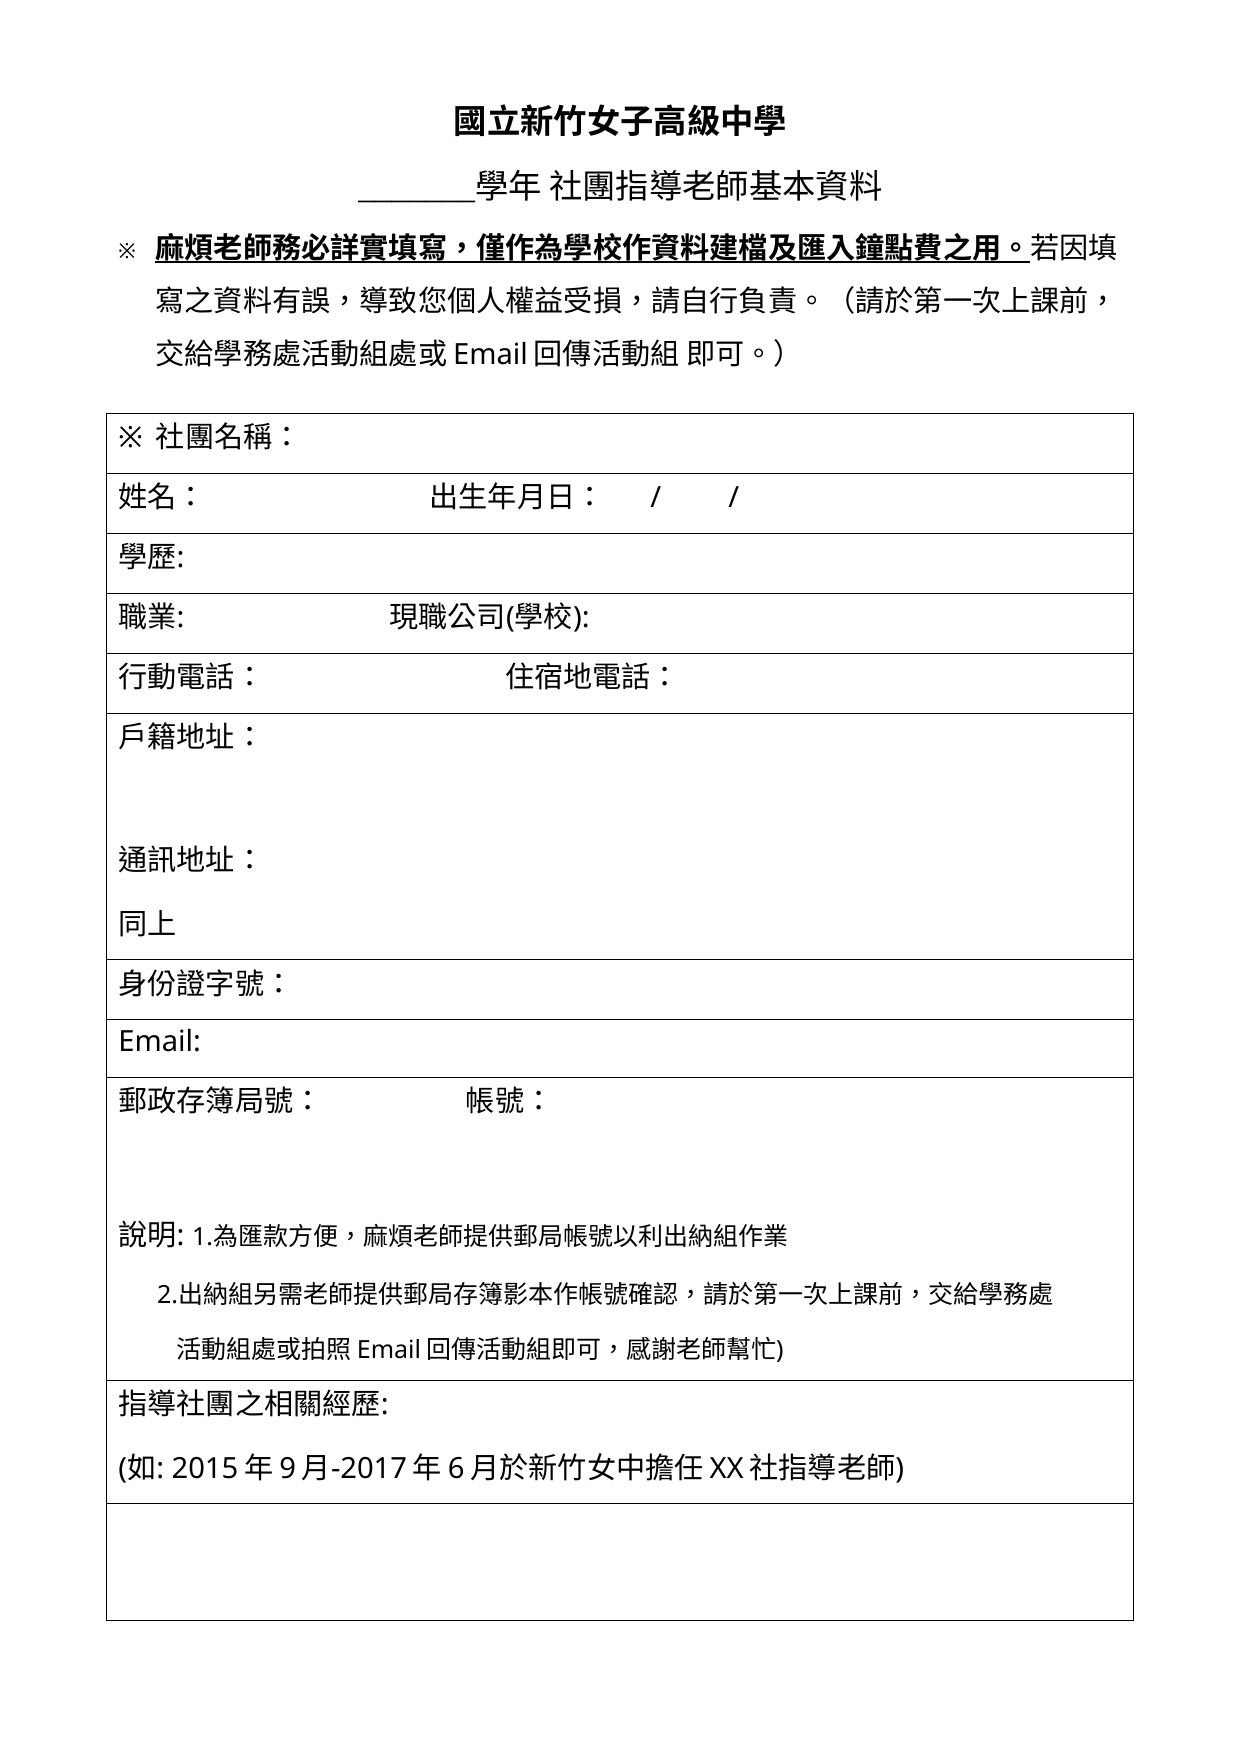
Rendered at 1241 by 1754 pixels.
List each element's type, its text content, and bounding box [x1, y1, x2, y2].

table_cell 郵政存簿局號： 帳號： 說明: 1.為匯款方便，麻煩老師提供郵局帳號以利出納組作業 2.出納組另需老師提供郵局存簿影本作帳號確認，請於第一次上課前，交給學務處 活動組處或拍照Email回傳活動組即可，感謝老師幫忙) [107, 1078, 1133, 1379]
table_cell Email: [107, 1020, 1133, 1077]
table_cell 姓名： 出生年月日： / / [107, 474, 1133, 533]
text 國立新竹女子高級中學 [118, 94, 1122, 143]
table_cell 身份證字號： [107, 960, 1133, 1019]
table_cell [107, 1504, 1133, 1620]
table_cell 戶籍地址： 通訊地址： 同上 [107, 714, 1133, 959]
list 麻煩老師務必詳實填寫，僅作為學校作資料建檔及匯入鐘點費之用。若因填寫之資料有誤，導致您個人權益受損，請自行負責。（請於第一次上課前，交給學務處活動組處或Email回傳活動組 即可。） [118, 225, 1122, 373]
table_cell 職業: 現職公司(學校): [107, 594, 1133, 653]
table_cell 學歷: [107, 534, 1133, 593]
table_cell 行動電話： 住宿地電話： [107, 654, 1133, 713]
table_cell 指導社團之相關經歷: (如: 2015年9月-2017年6月於新竹女中擔任XX社指導老師) [107, 1381, 1133, 1503]
text _______學年 社團指導老師基本資料 [118, 160, 1122, 208]
table_header 社團名稱： [107, 414, 1133, 473]
